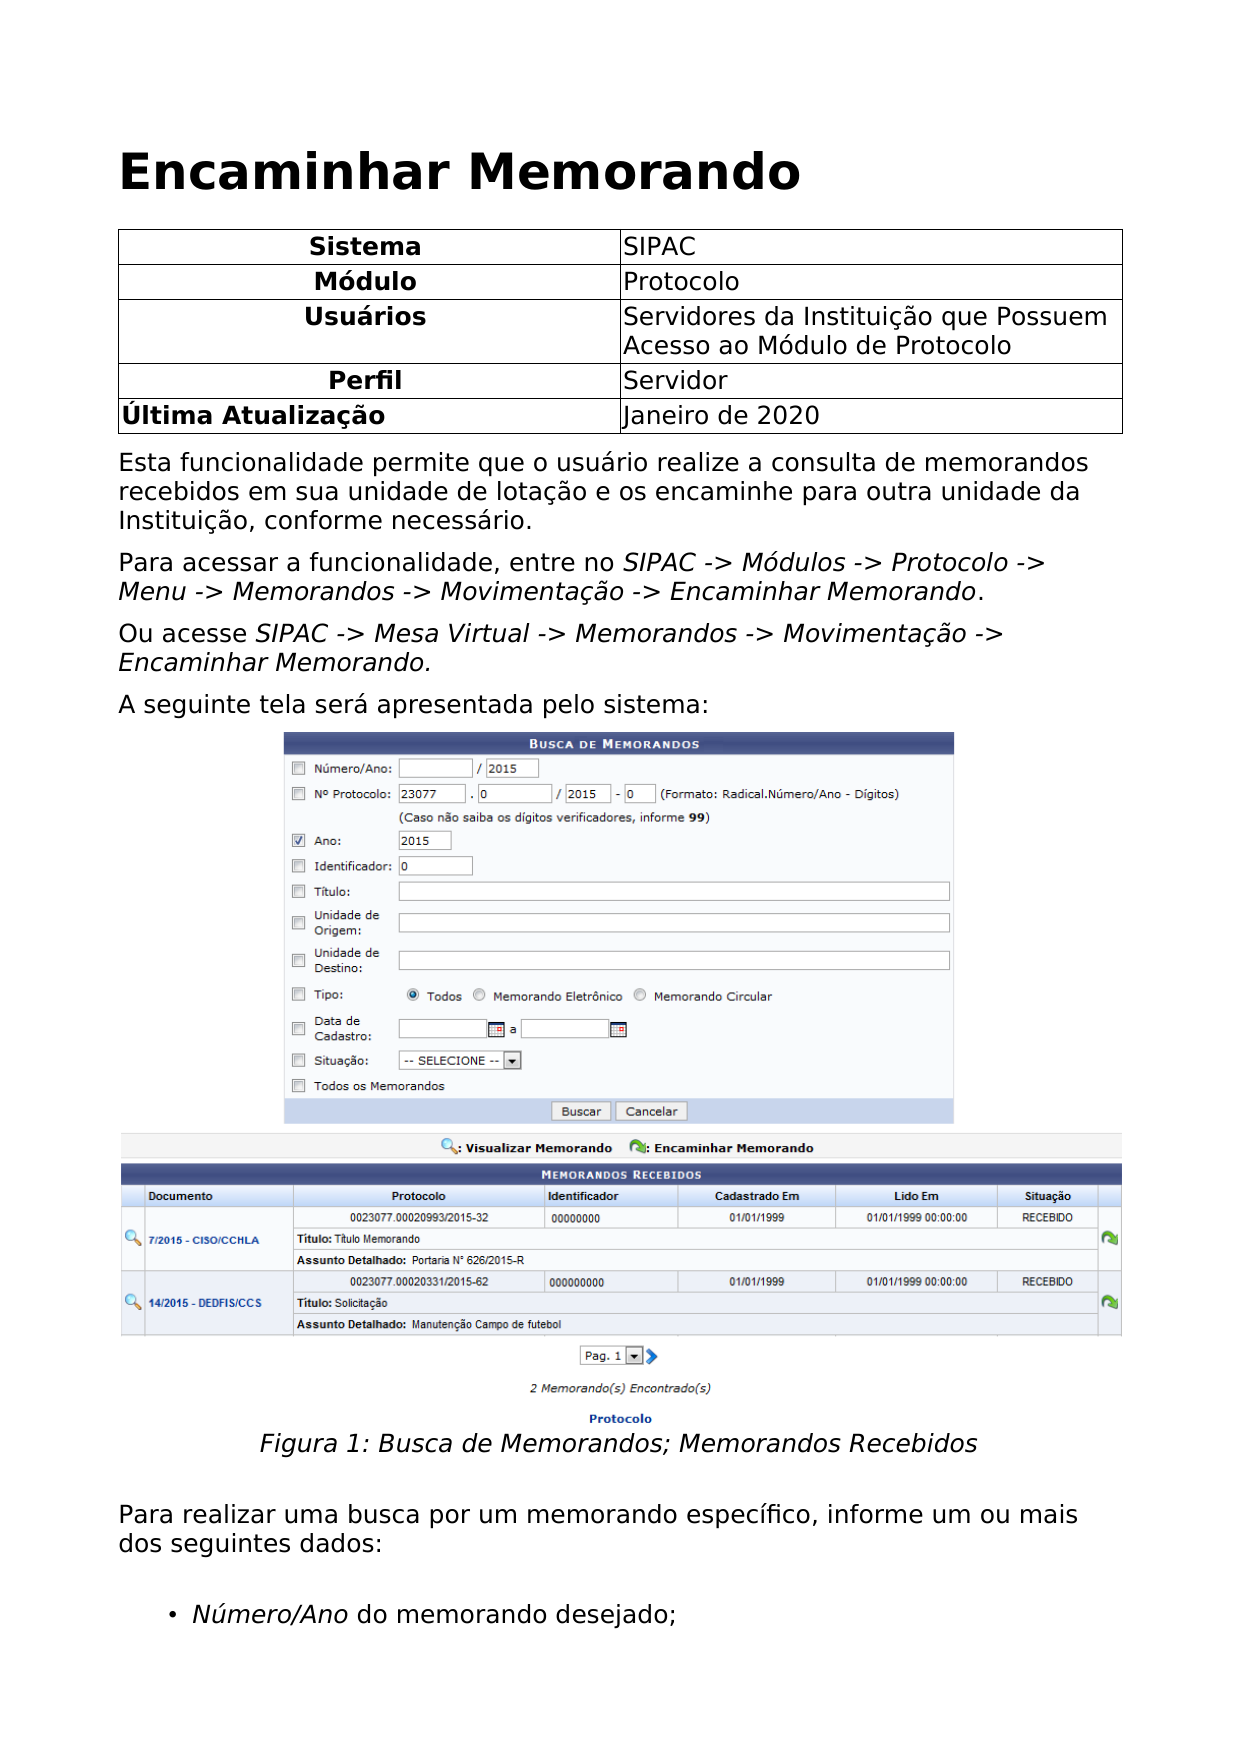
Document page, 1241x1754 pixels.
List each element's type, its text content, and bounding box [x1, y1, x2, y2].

subtitle Encaminhar Memorando [118, 143, 1122, 201]
text Ou acesse SIPAC -> Mesa Virtual -> Memorandos -> Movimentação -> Encaminhar Memorando. [118, 619, 1122, 677]
text A seguinte tela será apresentada pelo sistema: [118, 690, 1122, 719]
text Para realizar uma busca por um memorando específico, informe um ou mais dos seguintes dados: [118, 1500, 1122, 1559]
picture [118, 731, 1123, 1430]
text Figura 1: Busca de Memorandos; Memorandos Recebidos [118, 1430, 1122, 1459]
table_cell Última Atualização [119, 399, 620, 433]
table_header Sistema [119, 230, 620, 264]
table_cell Servidor [621, 364, 1122, 398]
list Número/Ano do memorando desejado; [177, 1601, 1122, 1630]
table_cell Usuários [119, 300, 620, 363]
table_cell Perfil [119, 364, 620, 398]
table_cell Protocolo [621, 265, 1122, 299]
text Para acessar a funcionalidade, entre no SIPAC -> Módulos -> Protocolo -> Menu -> Memorandos -> Movimentação -> Encaminhar Memorando. [118, 548, 1122, 607]
table_cell Janeiro de 2020 [621, 399, 1122, 433]
table_cell Módulo [119, 265, 620, 299]
table_cell Servidores da Instituição que Possuem Acesso ao Módulo de Protocolo [621, 300, 1122, 363]
table_header SIPAC [621, 230, 1122, 264]
text Esta funcionalidade permite que o usuário realize a consulta de memorandos recebidos em sua unidade de lotação e os encaminhe para outra unidade da Instituição, conforme necessário. [118, 448, 1122, 536]
